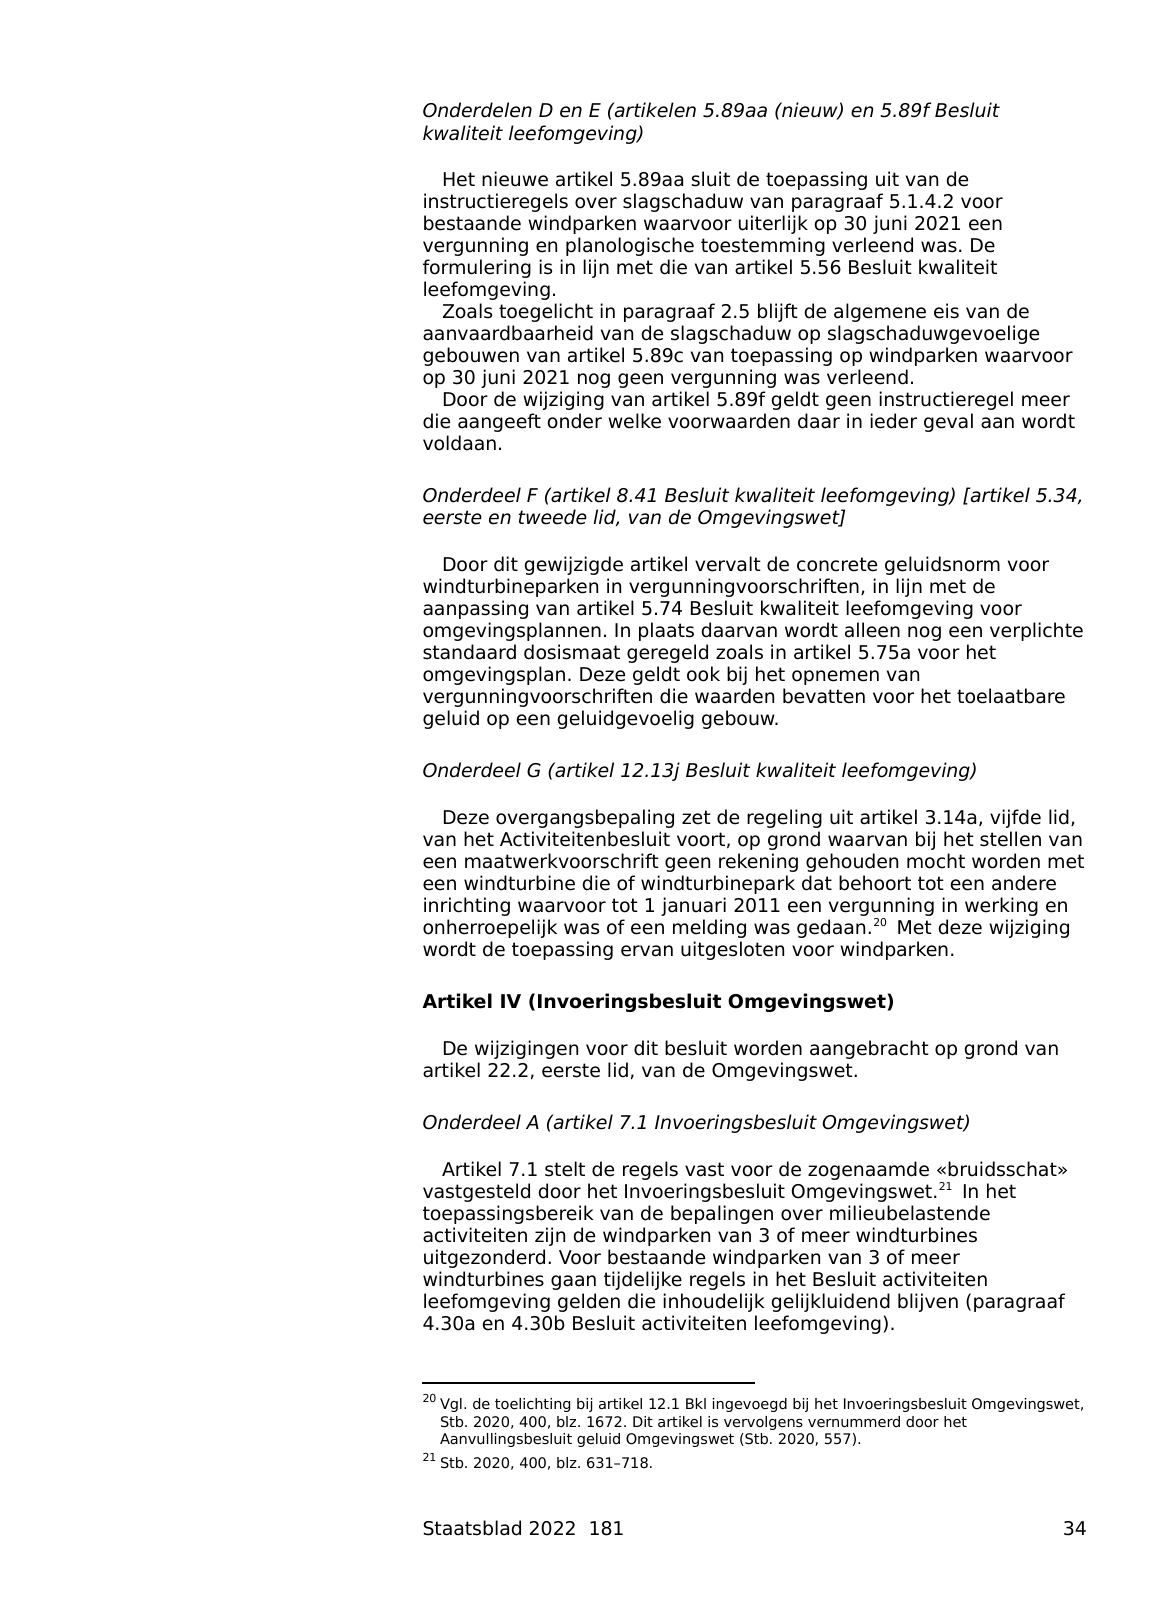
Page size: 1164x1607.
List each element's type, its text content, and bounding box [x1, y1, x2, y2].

text Stb. 2020, 400, blz. 631–718. [422, 1451, 1087, 1473]
text Deze overgangsbepaling zet de regeling uit artikel 3.14a, vijfde lid, van het Activiteitenbesluit voort, op grond waarvan bij het stellen van een maatwerkvoorschrift geen rekening gehouden mocht worden met een windturbine die of windturbinepark dat behoort tot een andere inrichting waarvoor tot 1 januari 2011 een vergunning in werking en onherroepelijk was of een melding was gedaan. Met deze wijziging wordt de toepassing ervan uitgesloten voor windparken. [422, 807, 1087, 961]
subtitle Onderdeel F (artikel 8.41 Besluit kwaliteit leefomgeving) [artikel 5.34, eerste en tweede lid, van de Omgevingswet] [422, 485, 1087, 529]
text Artikel 7.1 stelt de regels vast voor de zogenaamde «bruidsschat» vastgesteld door het Invoeringsbesluit Omgevingswet. In het toepassingsbereik van de bepalingen over milieubelastende activiteiten zijn de windparken van 3 of meer windturbines uitgezonderd. Voor bestaande windparken van 3 of meer windturbines gaan tijdelijke regels in het Besluit activiteiten leefomgeving gelden die inhoudelijk gelijkluidend blijven (paragraaf 4.30a en 4.30b Besluit activiteiten leefomgeving). [422, 1159, 1087, 1334]
text Door de wijziging van artikel 5.89f geldt geen instructieregel meer die aangeeft onder welke voorwaarden daar in ieder geval aan wordt voldaan. [422, 389, 1087, 455]
text Door dit gewijzigde artikel vervalt de concrete geluidsnorm voor windturbineparken in vergunningvoorschriften, in lijn met de aanpassing van artikel 5.74 Besluit kwaliteit leefomgeving voor omgevingsplannen. In plaats daarvan wordt alleen nog een verplichte standaard dosismaat geregeld zoals in artikel 5.75a voor het omgevingsplan. Deze geldt ook bij het opnemen van vergunningvoorschriften die waarden bevatten voor het toelaatbare geluid op een geluidgevoelig gebouw. [422, 554, 1087, 730]
text Vgl. de toelichting bij artikel 12.1 Bkl ingevoegd bij het Invoeringsbesluit Omgevingswet, Stb. 2020, 400, blz. 1672. Dit artikel is vervolgens vernummerd door het Aanvullingsbesluit geluid Omgevingswet (Stb. 2020, 557). [422, 1392, 1087, 1448]
subtitle Onderdeel A (artikel 7.1 Invoeringsbesluit Omgevingswet) [422, 1112, 1087, 1134]
text De wijzigingen voor dit besluit worden aangebracht op grond van artikel 22.2, eerste lid, van de Omgevingswet. [422, 1038, 1087, 1082]
text Zoals toegelicht in paragraaf 2.5 blijft de algemene eis van de aanvaardbaarheid van de slagschaduw op slagschaduwgevoelige gebouwen van artikel 5.89c van toepassing op windparken waarvoor op 30 juni 2021 nog geen vergunning was verleend. [422, 301, 1087, 389]
subtitle Artikel IV (Invoeringsbesluit Omgevingswet) [422, 991, 1087, 1013]
subtitle Onderdeel G (artikel 12.13j Besluit kwaliteit leefomgeving) [422, 760, 1087, 782]
text Het nieuwe artikel 5.89aa sluit de toepassing uit van de instructieregels over slagschaduw van paragraaf 5.1.4.2 voor bestaande windparken waarvoor uiterlijk op 30 juni 2021 een vergunning en planologische toestemming verleend was. De formulering is in lijn met die van artikel 5.56 Besluit kwaliteit leefomgeving. [422, 169, 1087, 301]
subtitle Onderdelen D en E (artikelen 5.89aa (nieuw) en 5.89f Besluit kwaliteit leefomgeving) [422, 100, 1087, 144]
